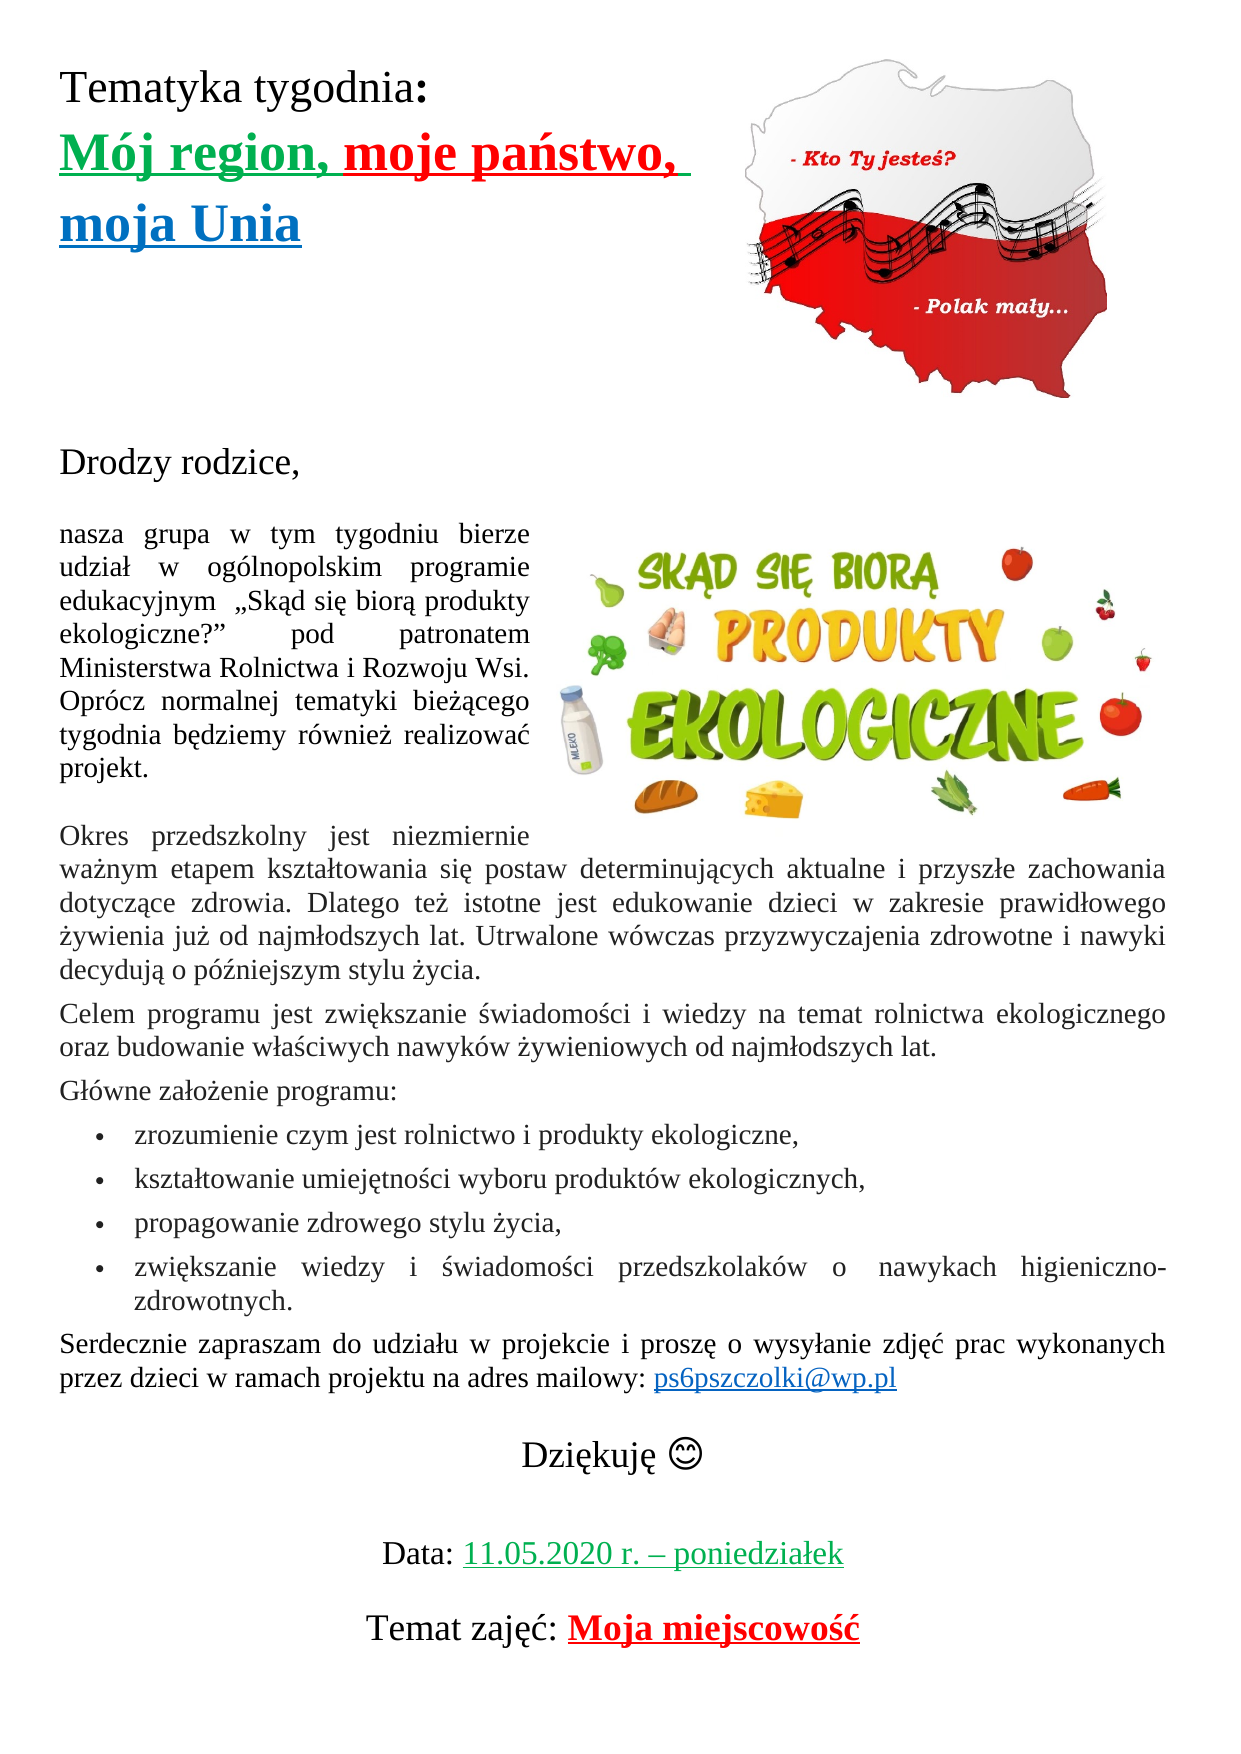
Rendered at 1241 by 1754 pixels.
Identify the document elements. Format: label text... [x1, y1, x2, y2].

list kształtowanie umiejętności wyboru produktów ekologicznych, [96, 1161, 1167, 1195]
picture [754, 59, 1110, 399]
text Główne założenie programu: [59, 1073, 1167, 1107]
text Okres przedszkolny jest niezmiernie ważnym etapem kształtowania się postaw determinujących aktualne i przyszłe zachowania dotyczące zdrowia. Dlatego też istotne jest edukowanie dzieci w zakresie prawidłowego żywienia już od najmłodszych lat. Utrwalone wówczas przyzwyczajenia zdrowotne i nawyki decydują o późniejszym stylu życia. [59, 818, 1167, 985]
text Serdecznie zapraszam do udziału w projekcie i proszę o wysyłanie zdjęć prac wykonanych przez dzieci w ramach projektu na adres mailowy: ps6pszczolki@wp.pl [59, 1327, 1167, 1394]
list zrozumienie czym jest rolnictwo i produkty ekologiczne, [96, 1117, 1167, 1151]
text Drodzy rodzice, [59, 439, 1167, 482]
list zwiększanie wiedzy i świadomości przedszkolaków o nawykach higieniczno-zdrowotnych. [96, 1249, 1167, 1316]
list propagowanie zdrowego stylu życia, [96, 1205, 1167, 1239]
list nasza grupa w tym tygodniu bierze udział w ogólnopolskim programie edukacyjnym „Skąd się biorą produkty ekologiczne?” pod patronatem Ministerstwa Rolnictwa i Rozwoju Wsi. Oprócz normalnej tematyki bieżącego tygodnia będziemy również realizować projekt. [59, 516, 1167, 784]
text Temat zajęć: Moja miejscowość [59, 1605, 1167, 1648]
text Data: 11.05.2020 r. – poniedziałek [59, 1533, 1167, 1572]
text [1110, 59, 1167, 112]
text Dziękuję 😊 [59, 1427, 1167, 1478]
text Mój region, moje państwo, moja Unia [59, 120, 754, 253]
text Celem programu jest zwiększanie świadomości i wiedzy na temat rolnictwa ekologicznego oraz budowanie właściwych nawyków żywieniowych od najmłodszych lat. [59, 996, 1167, 1063]
text Tematyka tygodnia: [59, 59, 754, 112]
text [1110, 120, 1167, 253]
picture [548, 531, 1159, 838]
